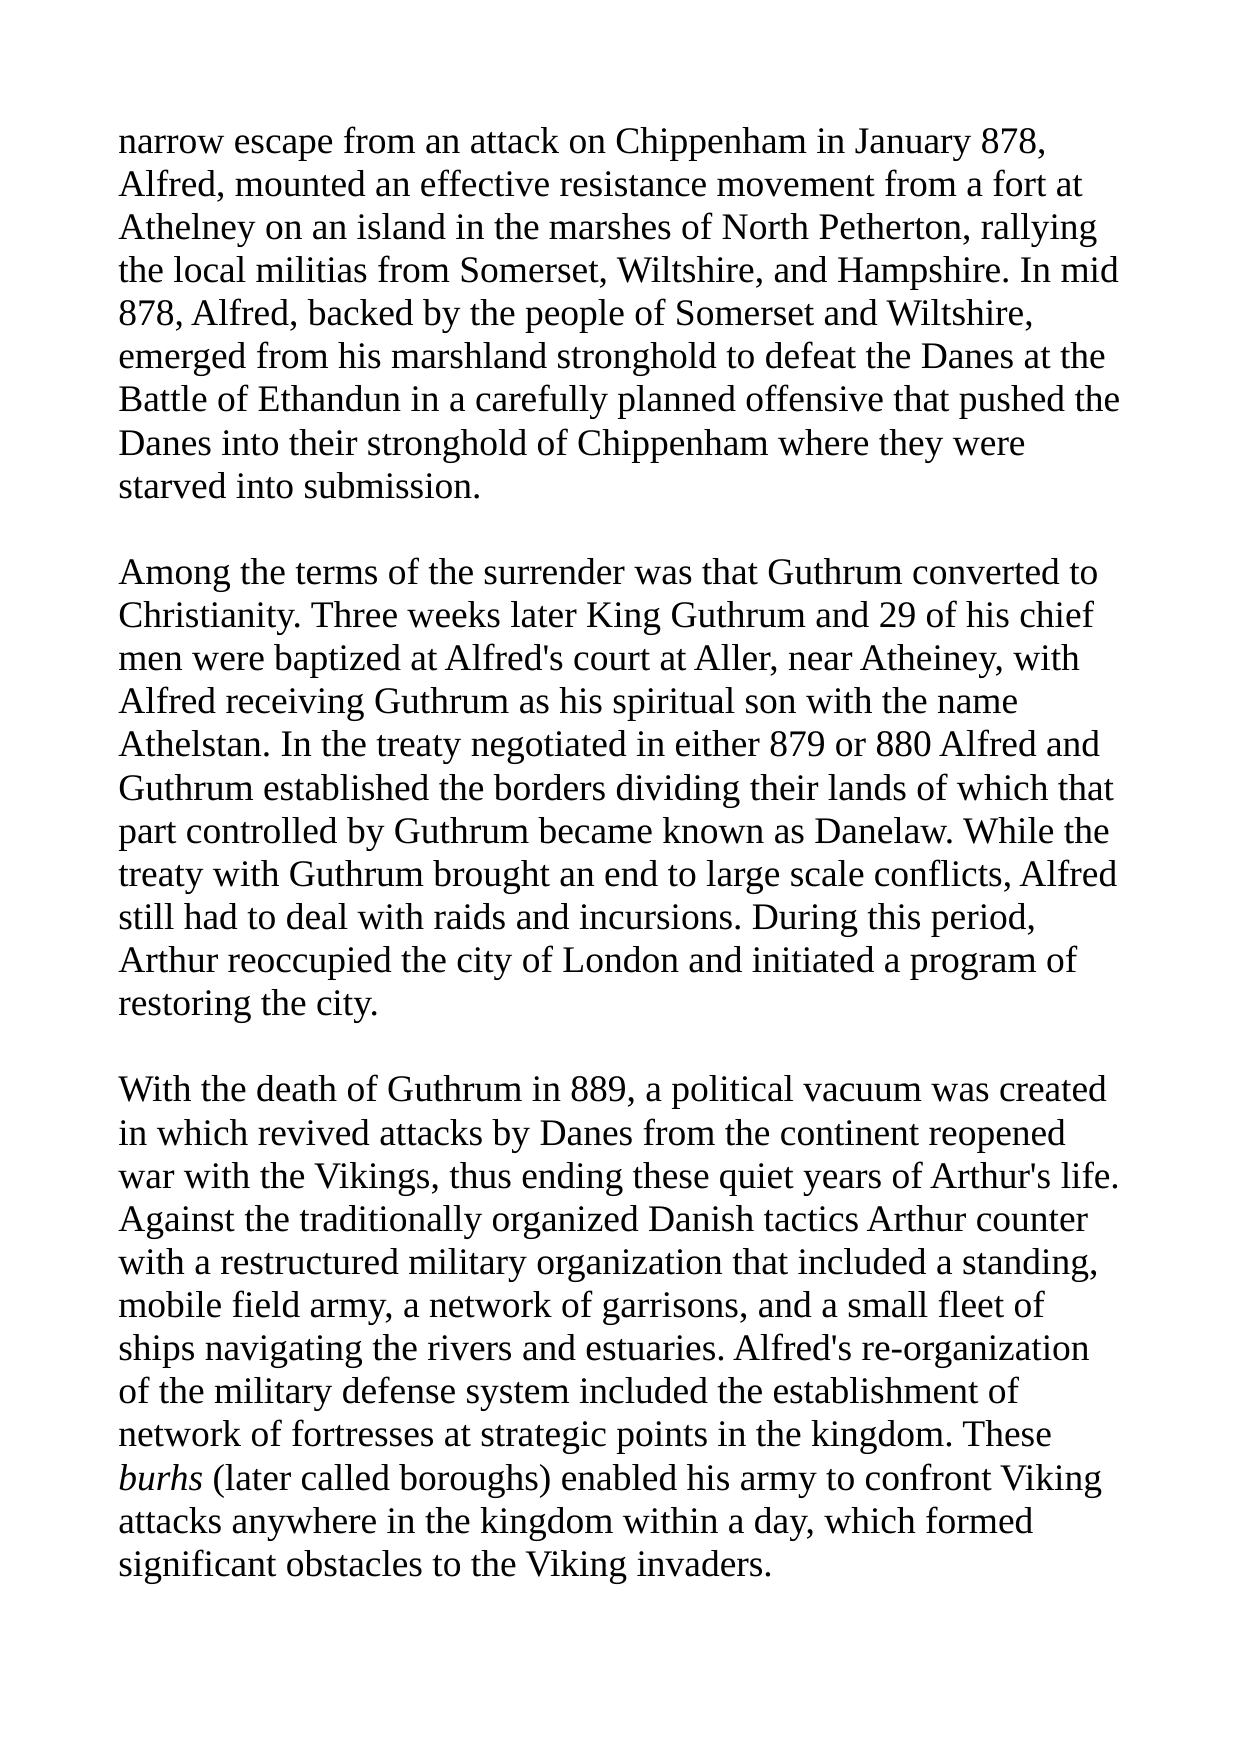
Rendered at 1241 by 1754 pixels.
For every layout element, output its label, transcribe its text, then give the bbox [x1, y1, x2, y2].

text narrow escape from an attack on Chippenham in January 878, Alfred, mounted an effective resistance movement from a fort at Athelney on an island in the marshes of North Petherton, rallying the local militias from Somerset, Wiltshire, and Hampshire. In mid 878, Alfred, backed by the people of Somerset and Wiltshire, emerged from his marshland stronghold to defeat the Danes at the Battle of Ethandun in a carefully planned offensive that pushed the Danes into their stronghold of Chippenham where they were starved into submission. [118, 118, 1122, 506]
text Among the terms of the surrender was that Guthrum converted to Christianity. Three weeks later King Guthrum and 29 of his chief men were baptized at Alfred's court at Aller, near Atheiney, with Alfred receiving Guthrum as his spiritual son with the name Athelstan. In the treaty negotiated in either 879 or 880 Alfred and Guthrum established the borders dividing their lands of which that part controlled by Guthrum became known as Danelaw. While the treaty with Guthrum brought an end to large scale conflicts, Alfred still had to deal with raids and incursions. During this period, Arthur reoccupied the city of London and initiated a program of restoring the city. [118, 549, 1122, 1024]
text With the death of Guthrum in 889, a political vacuum was created in which revived attacks by Danes from the continent reopened war with the Vikings, thus ending these quiet years of Arthur's life. Against the traditionally organized Danish tactics Arthur counter with a restructured military organization that included a standing, mobile field army, a network of garrisons, and a small fleet of ships navigating the rivers and estuaries. Alfred's re-organization of the military defense system included the establishment of network of fortresses at strategic points in the kingdom. These burhs (later called boroughs) enabled his army to confront Viking attacks anywhere in the kingdom within a day, which formed significant obstacles to the Viking invaders. [118, 1067, 1122, 1584]
